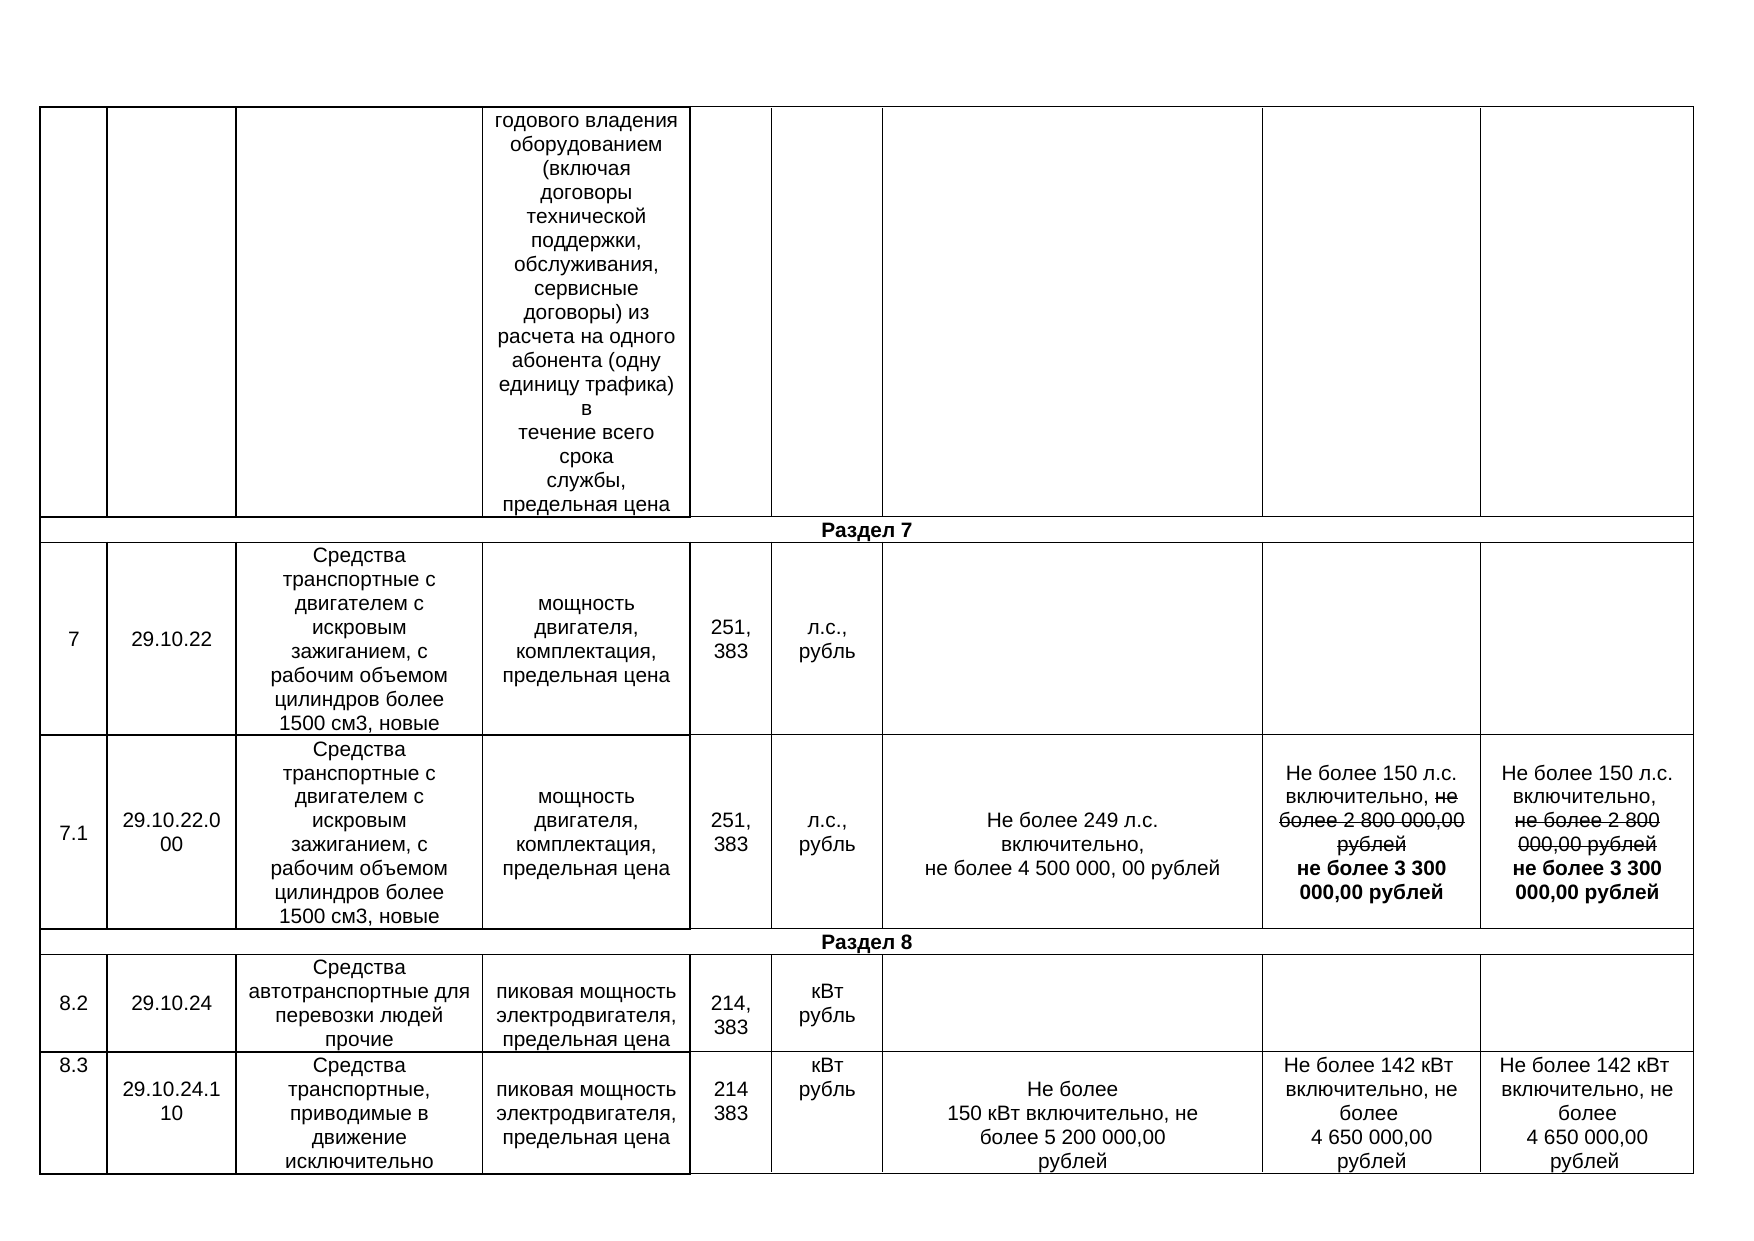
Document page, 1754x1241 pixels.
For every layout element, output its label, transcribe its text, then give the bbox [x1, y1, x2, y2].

table_cell [691, 107, 771, 516]
table_cell кВт рубль [772, 955, 882, 1051]
table_cell 29.10.24 [108, 955, 235, 1051]
table_cell [883, 955, 1262, 1051]
table_cell 29.10.22.000 [108, 736, 235, 928]
table_cell [1263, 955, 1480, 1051]
table_cell [1481, 107, 1693, 516]
table_cell Не более 142 кВт включительно, не более 4 650 000,00 рублей [1262, 1052, 1481, 1173]
table_cell Средства транспортные с двигателем с искровым зажиганием, с рабочим объемом цилиндров более 1500 см3, новые [237, 736, 482, 928]
table_cell Не более 150 л.с. включительно, не более 2 800 000,00 рублей не более 3 300 000,00 рублей [1481, 735, 1693, 928]
table_cell [1263, 543, 1480, 734]
table_cell л.с., рубль [772, 735, 882, 928]
table_cell пиковая мощность электродвигателя, предельная цена [483, 1053, 689, 1173]
table_cell Раздел 8 [41, 929, 1693, 954]
table_cell Средства автотранспортные для перевозки людей прочие [237, 955, 482, 1051]
table_cell 7 [41, 543, 106, 734]
table_cell 29.10.24.110 [108, 1053, 235, 1173]
table_cell л.с., рубль [772, 543, 882, 734]
table_cell 7.1 [41, 736, 106, 928]
table_cell Не более 142 кВт включительно, не более 4 650 000,00 рублей [1481, 1052, 1693, 1173]
table_cell кВт рубль [771, 1052, 883, 1173]
table_cell 214 383 [691, 1052, 771, 1173]
table_cell [771, 107, 883, 516]
table_cell [883, 543, 1262, 734]
table_cell [41, 108, 106, 516]
table_cell [883, 107, 1262, 516]
table_cell 29.10.22 [108, 543, 235, 734]
table_cell мощность двигателя, комплектация, предельная цена [483, 736, 689, 928]
table_cell пиковая мощность электродвигателя, предельная цена [483, 955, 689, 1051]
table_cell годового владения оборудованием (включая договоры технической поддержки, обслуживания, сервисные договоры) из расчета на одного абонента (одну единицу трафика) в течение всего срока службы, предельная цена [483, 108, 689, 516]
table_cell Не более 150 кВт включительно, не более 5 200 000,00 рублей [883, 1052, 1262, 1173]
table_cell 251, 383 [691, 543, 771, 734]
table_cell [1481, 543, 1693, 734]
table_cell Не более 249 л.с. включительно, не более 4 500 000, 00 рублей [883, 735, 1262, 928]
table_cell 8.2 [41, 955, 106, 1051]
table_cell мощность двигателя, комплектация, предельная цена [483, 543, 689, 734]
table_cell [1481, 955, 1693, 1051]
table_cell [1262, 107, 1481, 516]
table_cell Не более 150 л.с. включительно, не более 2 800 000,00 рублей не более 3 300 000,00 рублей [1263, 735, 1480, 928]
table_cell 8.3 [41, 1053, 106, 1173]
table_cell [108, 108, 235, 516]
table_cell 214, 383 [691, 955, 771, 1051]
table_cell 251, 383 [691, 735, 771, 928]
table_cell [237, 108, 482, 516]
table_cell Средства транспортные с двигателем с искровым зажиганием, с рабочим объемом цилиндров более 1500 см3, новые [237, 543, 482, 734]
table_cell Средства транспортные, приводимые в движение исключительно [237, 1053, 482, 1173]
table_cell Раздел 7 [41, 517, 1693, 542]
